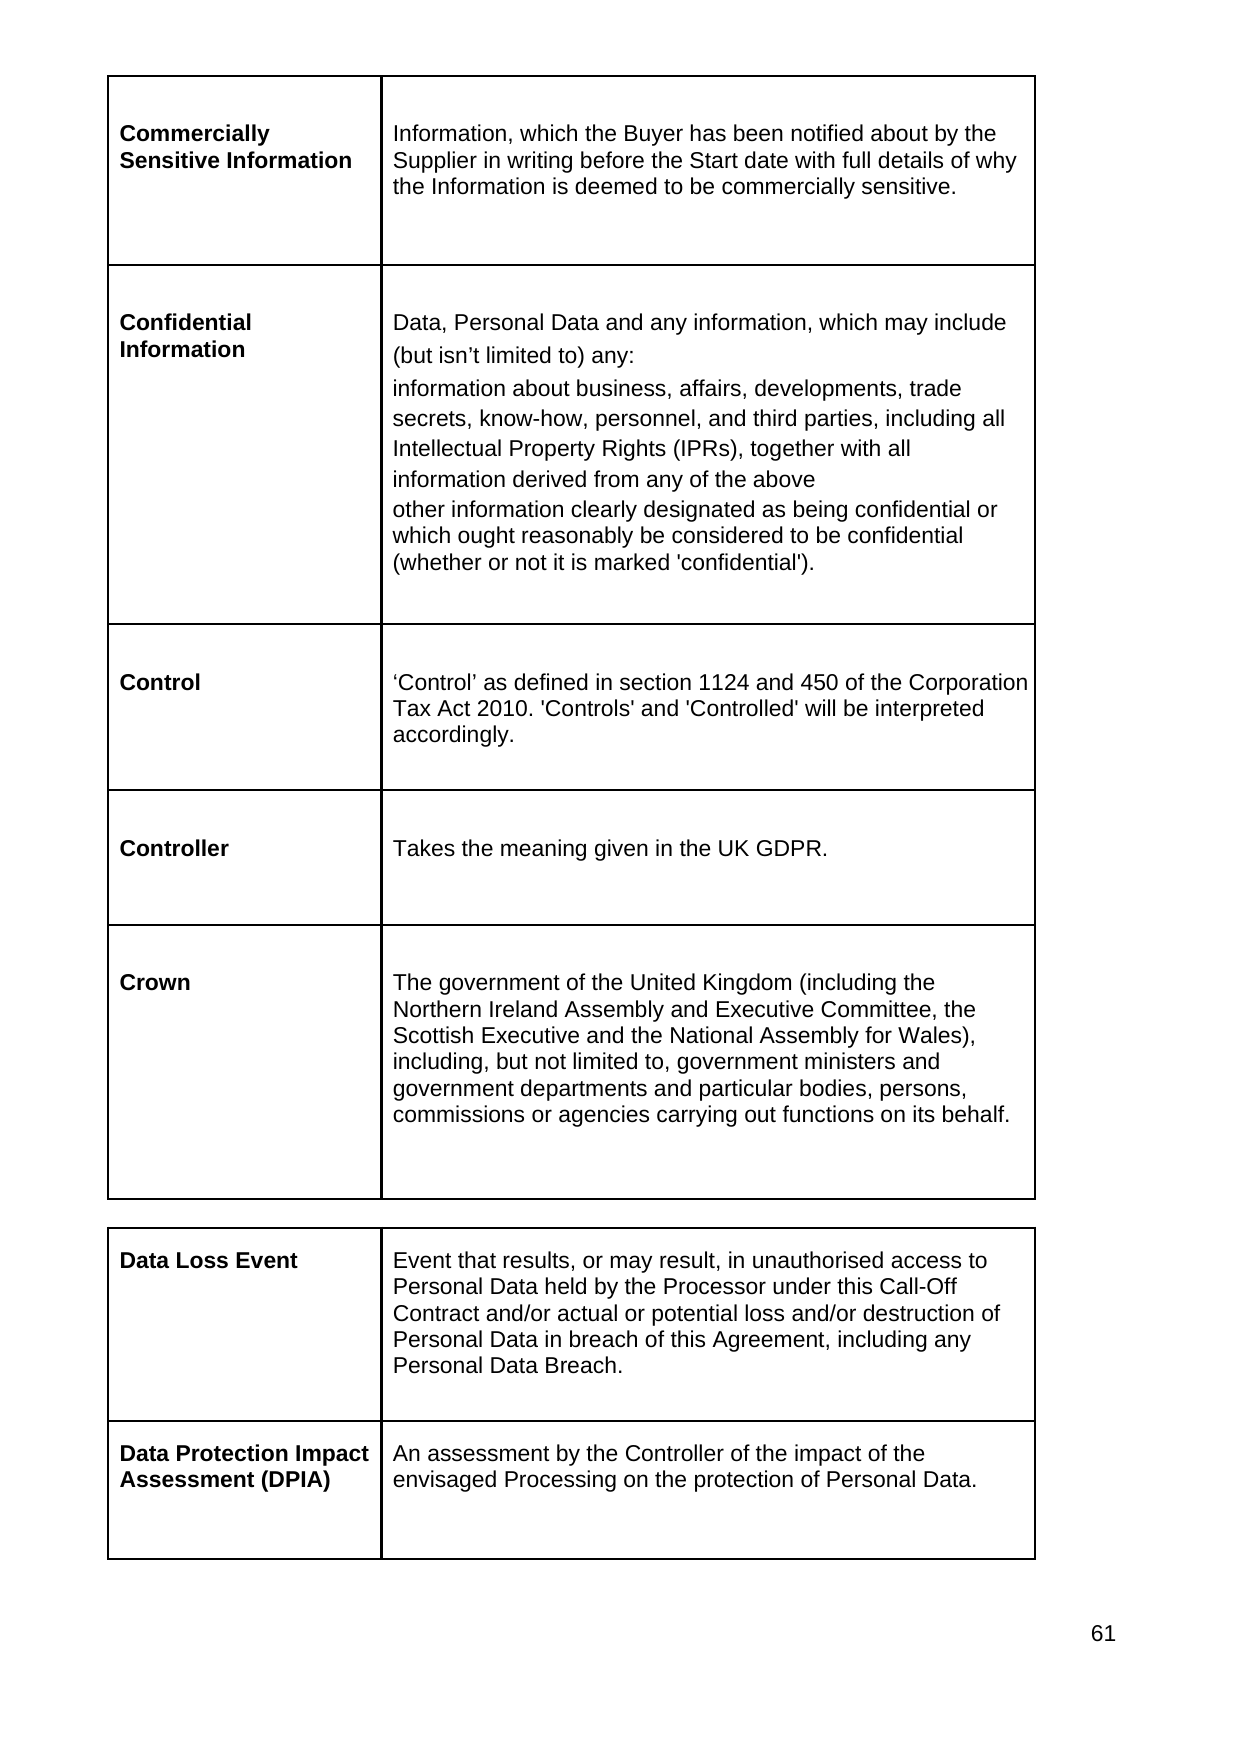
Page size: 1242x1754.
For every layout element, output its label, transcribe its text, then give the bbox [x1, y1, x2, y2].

table_cell Takes the meaning given in the UK GDPR. [383, 791, 1034, 924]
table_cell Controller [109, 791, 380, 924]
table_cell Confidential Information [109, 266, 380, 623]
table_cell Control [109, 625, 380, 789]
table_header Event that results, or may result, in unauthorised access to Personal Data held by the Processor under this Call-Off Contract and/or actual or potential loss and/or destruction of Personal Data in breach of this Agreement, including any Personal Data Breach. [383, 1229, 1034, 1419]
table_cell The government of the United Kingdom (including the Northern Ireland Assembly and Executive Committee, the Scottish Executive and the National Assembly for Wales), including, but not limited to, government ministers and government departments and particular bodies, persons, commissions or agencies carrying out functions on its behalf. [383, 926, 1034, 1198]
table_cell Data, Personal Data and any information, which may include (but isn’t limited to) any: information about business, affairs, developments, trade secrets, know-how, personnel, and third parties, including all Intellectual Property Rights (IPRs), together with all information derived from any of the above other information clearly designated as being confidential or which ought reasonably be considered to be confidential (whether or not it is marked 'confidential'). [383, 266, 1034, 623]
table_cell ‘Control’ as defined in section 1124 and 450 of the Corporation Tax Act 2010. 'Controls' and 'Controlled' will be interpreted accordingly. [383, 625, 1034, 789]
table_cell Information, which the Buyer has been notified about by the Supplier in writing before the Start date with full details of why the Information is deemed to be commercially sensitive. [383, 77, 1034, 264]
table_cell Data Protection Impact Assessment (DPIA) [109, 1422, 380, 1558]
table_cell Crown [109, 926, 380, 1198]
table_cell Commercially Sensitive Information [109, 77, 380, 264]
table_cell An assessment by the Controller of the impact of the envisaged Processing on the protection of Personal Data. [383, 1422, 1034, 1558]
table_header Data Loss Event [109, 1229, 380, 1419]
